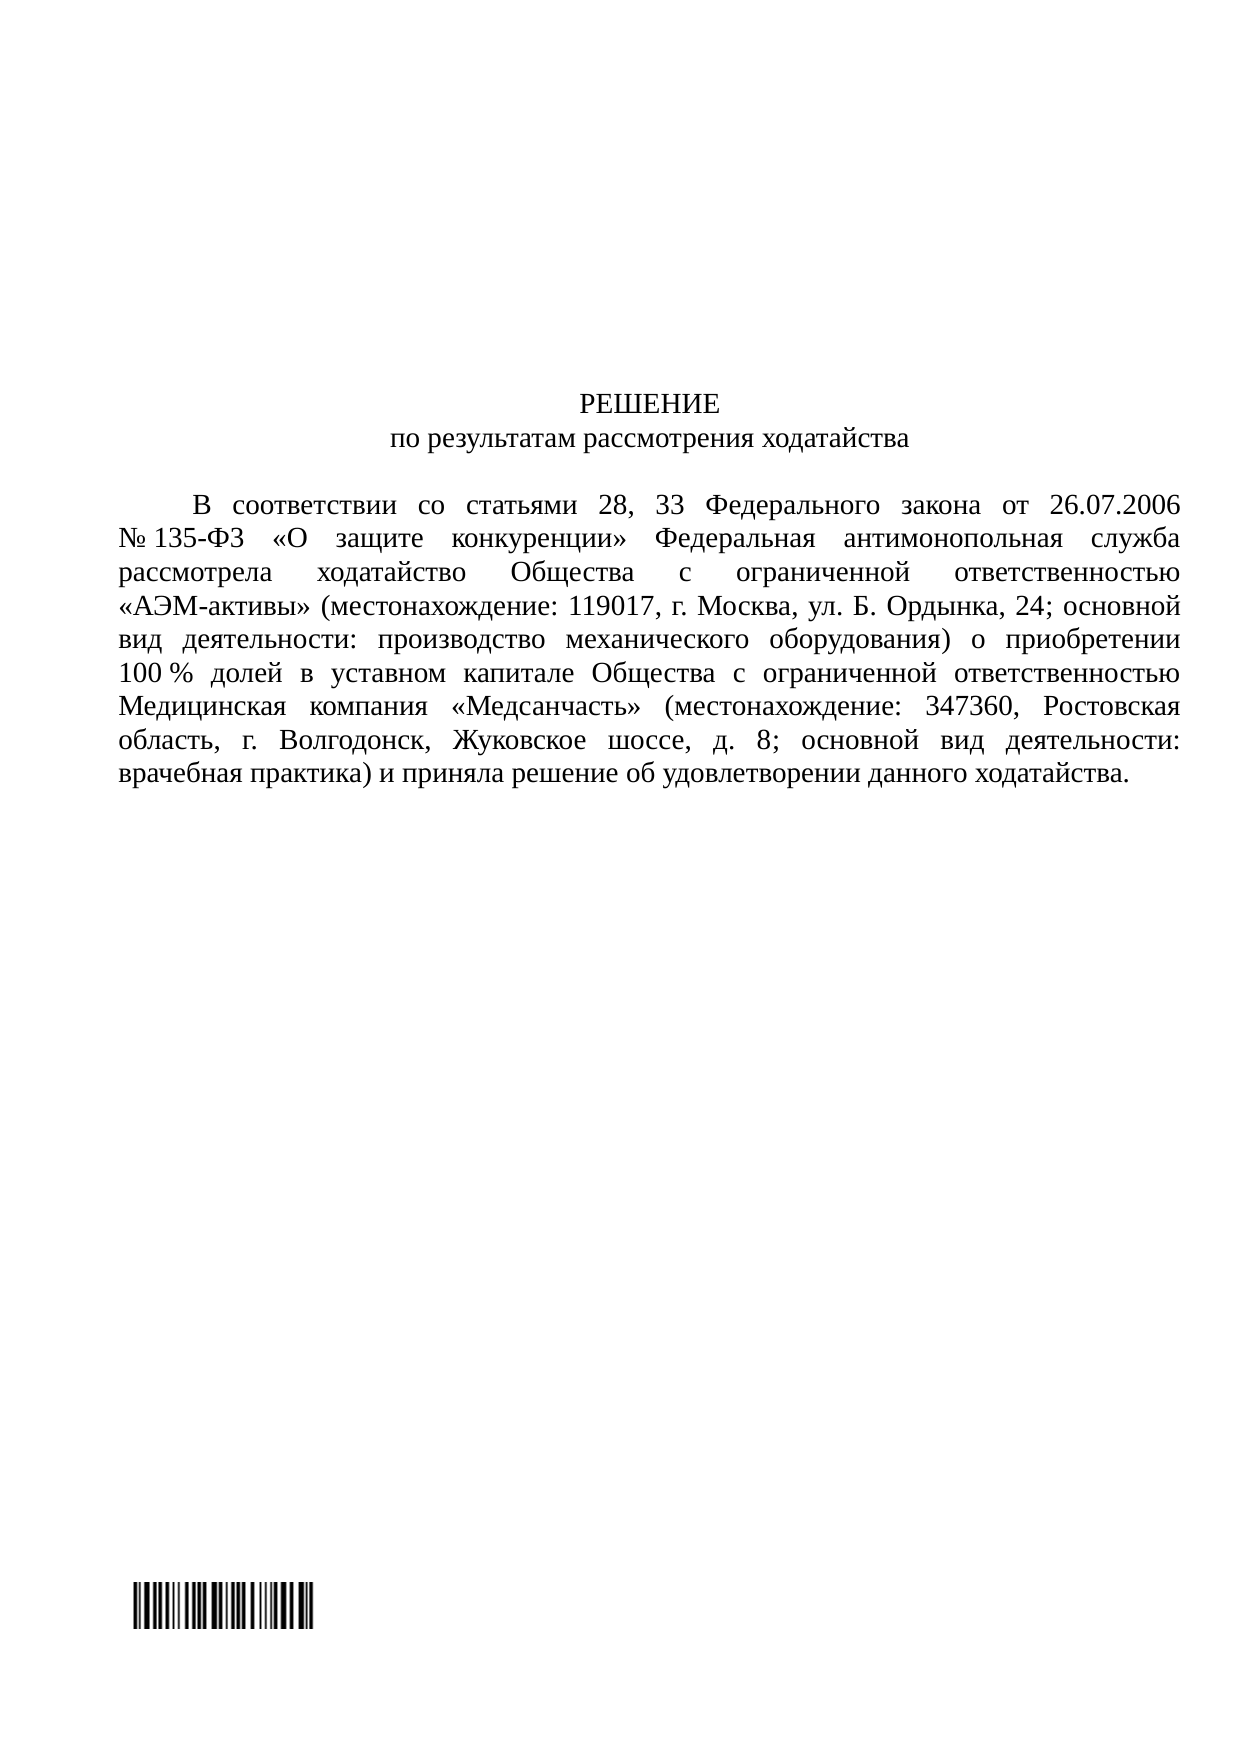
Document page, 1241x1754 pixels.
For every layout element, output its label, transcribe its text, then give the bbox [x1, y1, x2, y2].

text по результатам рассмотрения ходатайства [118, 420, 1181, 453]
picture [118, 1582, 331, 1629]
text В соответствии со статьями 28, 33 Федерального закона от 26.07.2006 № 135‑Ф3 «О защите конкуренции» Федеральная антимонопольная служба рассмотрела ходатайство Общества с ограниченной ответственностью «АЭМ‑активы» (местонахождение: 119017, г. Москва, ул. Б. Ордынка, 24; основной вид деятельности: производство механического оборудования) о приобретении 100 % долей в уставном капитале Общества с ограниченной ответственностью Медицинская компания «Медсанчасть» (местонахождение: 347360, Ростовская область, г. Волгодонск, Жуковское шоссе, д. 8; основной вид деятельности: врачебная практика) и приняла решение об удовлетворении данного ходатайства. [118, 487, 1181, 789]
text РЕШЕНИЕ [118, 386, 1181, 420]
